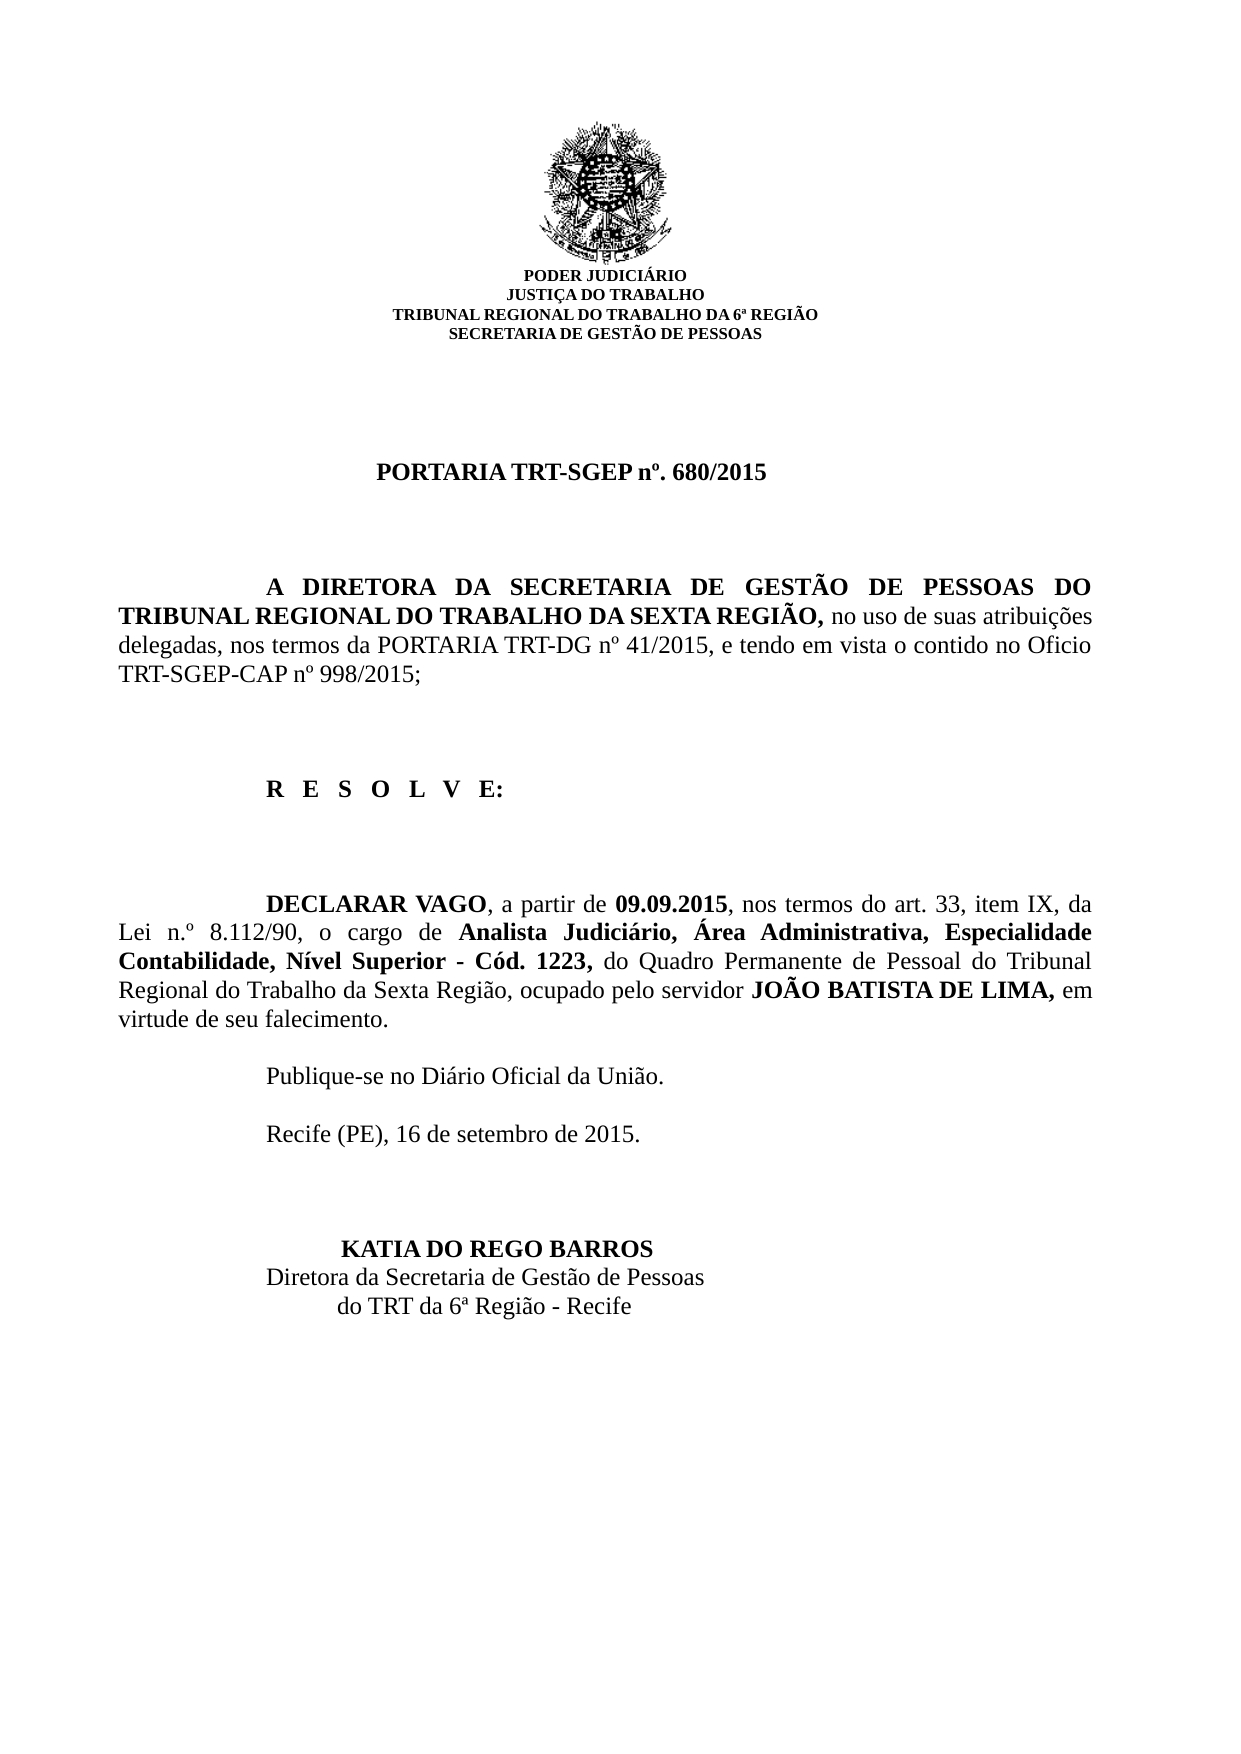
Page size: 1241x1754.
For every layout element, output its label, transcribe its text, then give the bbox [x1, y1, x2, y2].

text Recife (PE), 16 de setembro de 2015. [118, 1119, 1191, 1147]
text do TRT da 6ª Região - Recife [118, 1291, 1122, 1320]
text PODER JUDICIÁRIO [118, 266, 1093, 285]
text R E S O L V E: [118, 774, 1191, 802]
text TRIBUNAL REGIONAL DO TRABALHO DA 6ª REGIÃO [118, 304, 1093, 323]
text JUSTIÇA DO TRABALHO [118, 285, 1093, 304]
text PORTARIA TRT-SGEP nº. 680/2015 [88, 457, 1191, 486]
text Publique-se no Diário Oficial da União. [118, 1061, 1191, 1090]
text DECLARAR VAGO, a partir de 09.09.2015, nos termos do art. 33, item IX, da Lei n.º 8.112/90, o cargo de Analista Judiciário, Área Administrativa, Especialidade Contabilidade, Nível Superior - Cód. 1223, do Quadro Permanente de Pessoal do Tribunal Regional do Trabalho da Sexta Região, ocupado pelo servidor JOÃO BATISTA DE LIMA, em virtude de seu falecimento. [118, 889, 1093, 1032]
text KATIA DO REGO BARROS [118, 1234, 1122, 1262]
text A DIRETORA DA SECRETARIA DE GESTÃO DE PESSOAS DO TRIBUNAL REGIONAL DO TRABALHO DA SEXTA REGIÃO, no uso de suas atribuições delegadas, nos termos da PORTARIA TRT-DG nº 41/2015, e tendo em vista o contido no Oficio TRT-SGEP-CAP nº 998/2015; [118, 572, 1093, 687]
text SECRETARIA DE GESTÃO DE PESSOAS [118, 323, 1093, 343]
text Diretora da Secretaria de Gestão de Pessoas [266, 1262, 1122, 1291]
